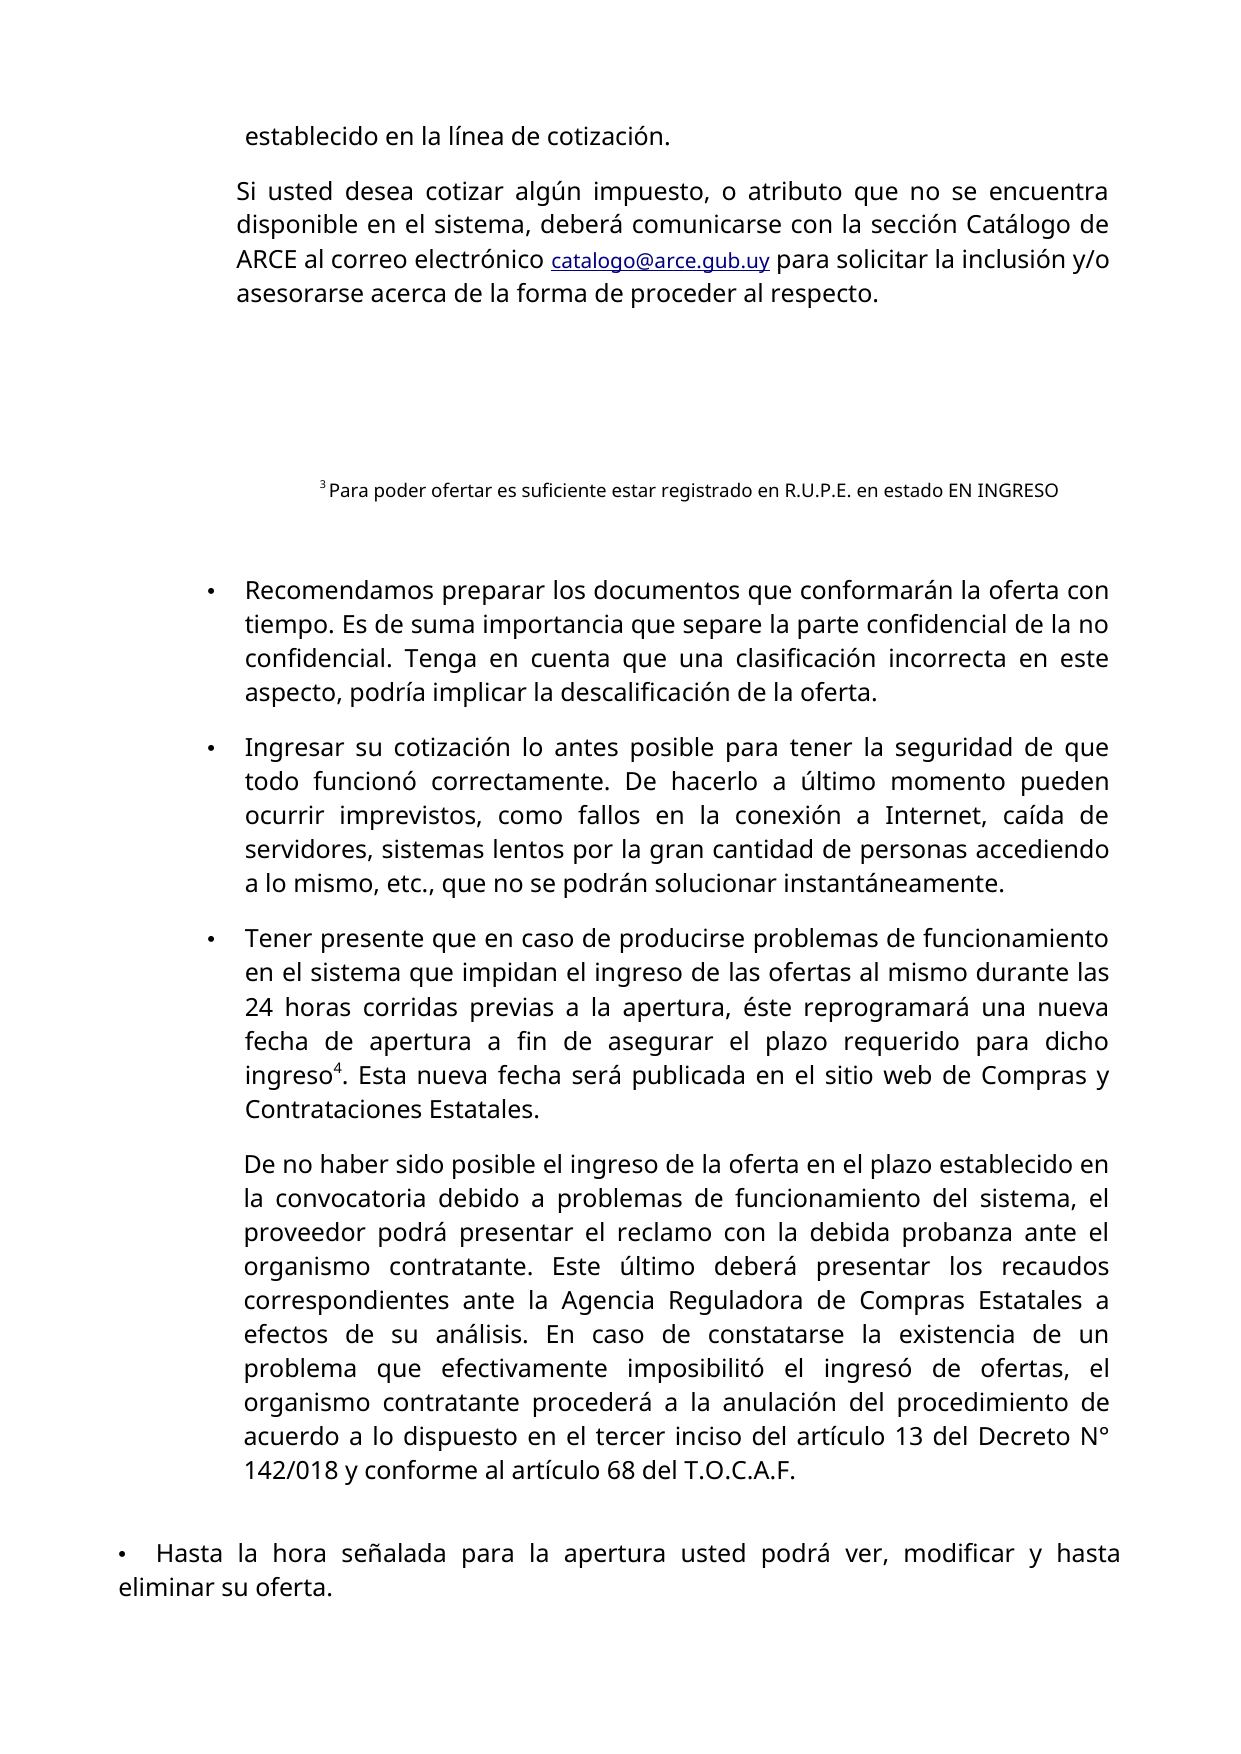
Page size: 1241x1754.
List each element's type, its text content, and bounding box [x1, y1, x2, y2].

list Ingresar su cotización lo antes posible para tener la seguridad de que todo funcionó correctamente. De hacerlo a último momento pueden ocurrir imprevistos, como fallos en la conexión a Internet, caída de servidores, sistemas lentos por la gran cantidad de personas accediendo a lo mismo, etc., que no se podrán solucionar instantáneamente. [207, 730, 1111, 900]
list establecido en la línea de cotización. [207, 118, 1111, 152]
list Tener presente que en caso de producirse problemas de funcionamiento en el sistema que impidan el ingreso de las ofertas al mismo durante las 24 horas corridas previas a la apertura, éste reprogramará una nueva fecha de apertura a fin de asegurar el plazo requerido para dicho ingreso4. Esta nueva fecha será publicada en el sitio web de Compras y Contrataciones Estatales. [207, 921, 1110, 1125]
list Recomendamos preparar los documentos que conformarán la oferta con tiempo. Es de suma importancia que separe la parte confidencial de la no confidencial. Tenga en cuenta que una clasificación incorrecta en este aspecto, podría implicar la descalificación de la oferta. [207, 573, 1111, 709]
list Hasta la hora señalada para la apertura usted podrá ver, modificar y hasta eliminar su oferta. [81, 1536, 1122, 1604]
text 3 Para poder ofertar es suficiente estar registrado en R.U.P.E. en estado EN INGRESO [319, 477, 1111, 503]
text Si usted desea cotizar algún impuesto, o atributo que no se encuentra disponible en el sistema, deberá comunicarse con la sección Catálogo de ARCE al correo electrónico catalogo@aHYPERLINK "mailto:catalogo@acce.gub.uy"rHYPERLINK "mailto:catalogo@acce.gub.uy"ce.gub.uy para solicitar la inclusión y/o asesorarse acerca de la forma de proceder al respecto. [236, 173, 1110, 309]
text De no haber sido posible el ingreso de la oferta en el plazo establecido en la convocatoria debido a problemas de funcionamiento del sistema, el proveedor podrá presentar el reclamo con la debida probanza ante el organismo contratante. Este último deberá presentar los recaudos correspondientes ante la Agencia Reguladora de Compras Estatales a efectos de su análisis. En caso de constatarse la existencia de un problema que efectivamente imposibilitó el ingresó de ofertas, el organismo contratante procederá a la anulación del procedimiento de acuerdo a lo dispuesto en el tercer inciso del artículo 13 del Decreto N° 142/018 y conforme al artículo 68 del T.O.C.A.F. [243, 1146, 1111, 1487]
